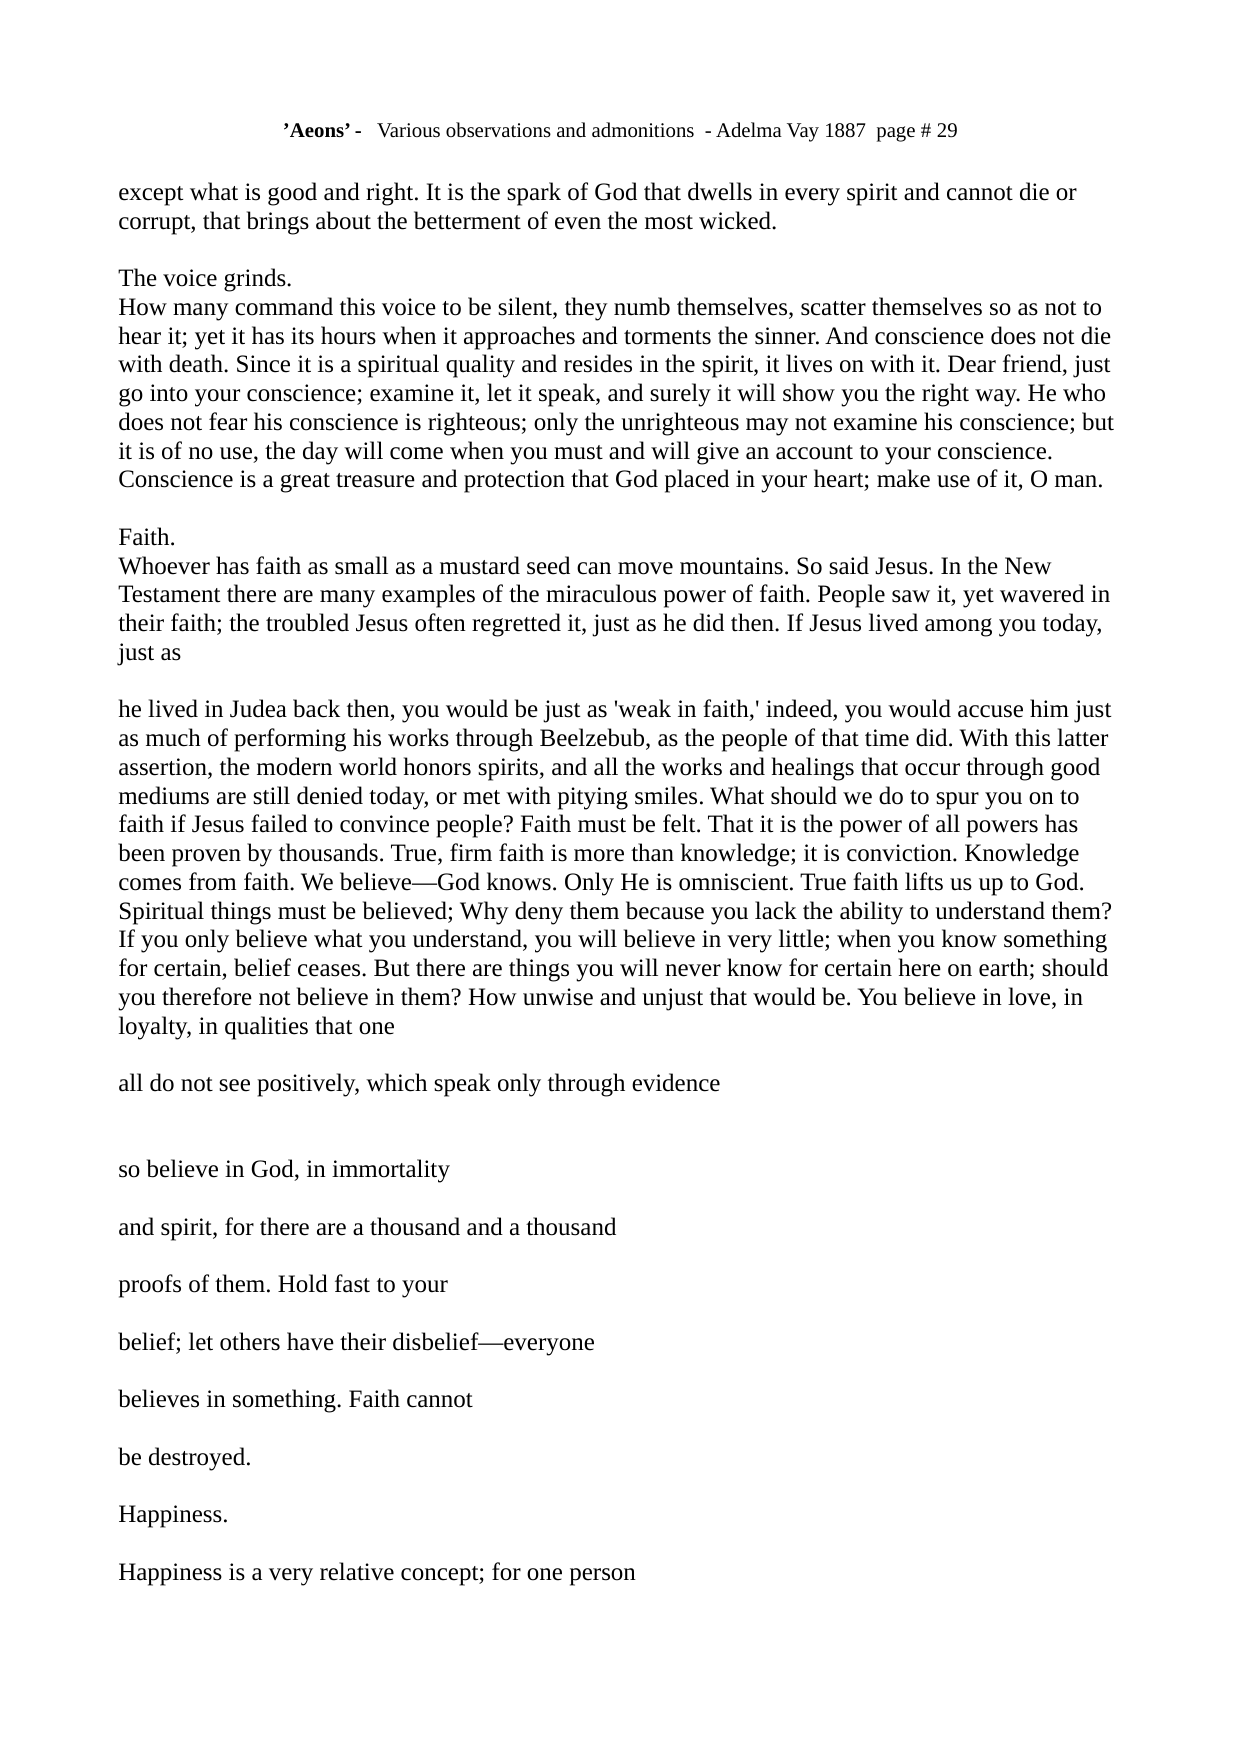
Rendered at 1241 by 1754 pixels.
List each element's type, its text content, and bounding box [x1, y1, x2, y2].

text except what is good and right. It is the spark of God that dwells in every spirit and cannot die or corrupt, that brings about the betterment of even the most wicked. [118, 177, 1122, 234]
text be destroyed. [118, 1442, 1122, 1471]
text believes in something. Faith cannot [118, 1384, 1122, 1413]
text and spirit, for there are a thousand and a thousand [118, 1212, 1122, 1241]
text Happiness. [118, 1499, 1122, 1528]
text How many command this voice to be silent, they numb themselves, scatter themselves so as not to hear it; yet it has its hours when it approaches and torments the sinner. And conscience does not die with death. Since it is a spiritual quality and resides in the spirit, it lives on with it. Dear friend, just go into your conscience; examine it, let it speak, and surely it will show you the right way. He who does not fear his conscience is righteous; only the unrighteous may not examine his conscience; but it is of no use, the day will come when you must and will give an account to your conscience. Conscience is a great treasure and protection that God placed in your heart; make use of it, O man. [118, 292, 1122, 493]
text The voice grinds. [118, 263, 1122, 292]
text Whoever has faith as small as a mustard seed can move mountains. So said Jesus. In the New Testament there are many examples of the miraculous power of faith. People saw it, yet wavered in their faith; the troubled Jesus often regretted it, just as he did then. If Jesus lived among you today, just as [118, 551, 1122, 666]
text Faith. [118, 522, 1122, 551]
text so believe in God, in immortality [118, 1154, 1122, 1183]
text proofs of them. Hold fast to your [118, 1269, 1122, 1298]
text all do not see positively, which speak only through evidence [118, 1068, 1122, 1097]
text belief; let others have their disbelief—everyone [118, 1327, 1122, 1356]
text he lived in Judea back then, you would be just as 'weak in faith,' indeed, you would accuse him just as much of performing his works through Beelzebub, as the people of that time did. With this latter assertion, the modern world honors spirits, and all the works and healings that occur through good mediums are still denied today, or met with pitying smiles. What should we do to spur you on to faith if Jesus failed to convince people? Faith must be felt. That it is the power of all powers has been proven by thousands. True, firm faith is more than knowledge; it is conviction. Knowledge comes from faith. We believe—God knows. Only He is omniscient. True faith lifts us up to God. Spiritual things must be believed; Why deny them because you lack the ability to understand them? If you only believe what you understand, you will believe in very little; when you know something for certain, belief ceases. But there are things you will never know for certain here on earth; should you therefore not believe in them? How unwise and unjust that would be. You believe in love, in loyalty, in qualities that one [118, 694, 1122, 1039]
text Happiness is a very relative concept; for one person [118, 1557, 1122, 1586]
